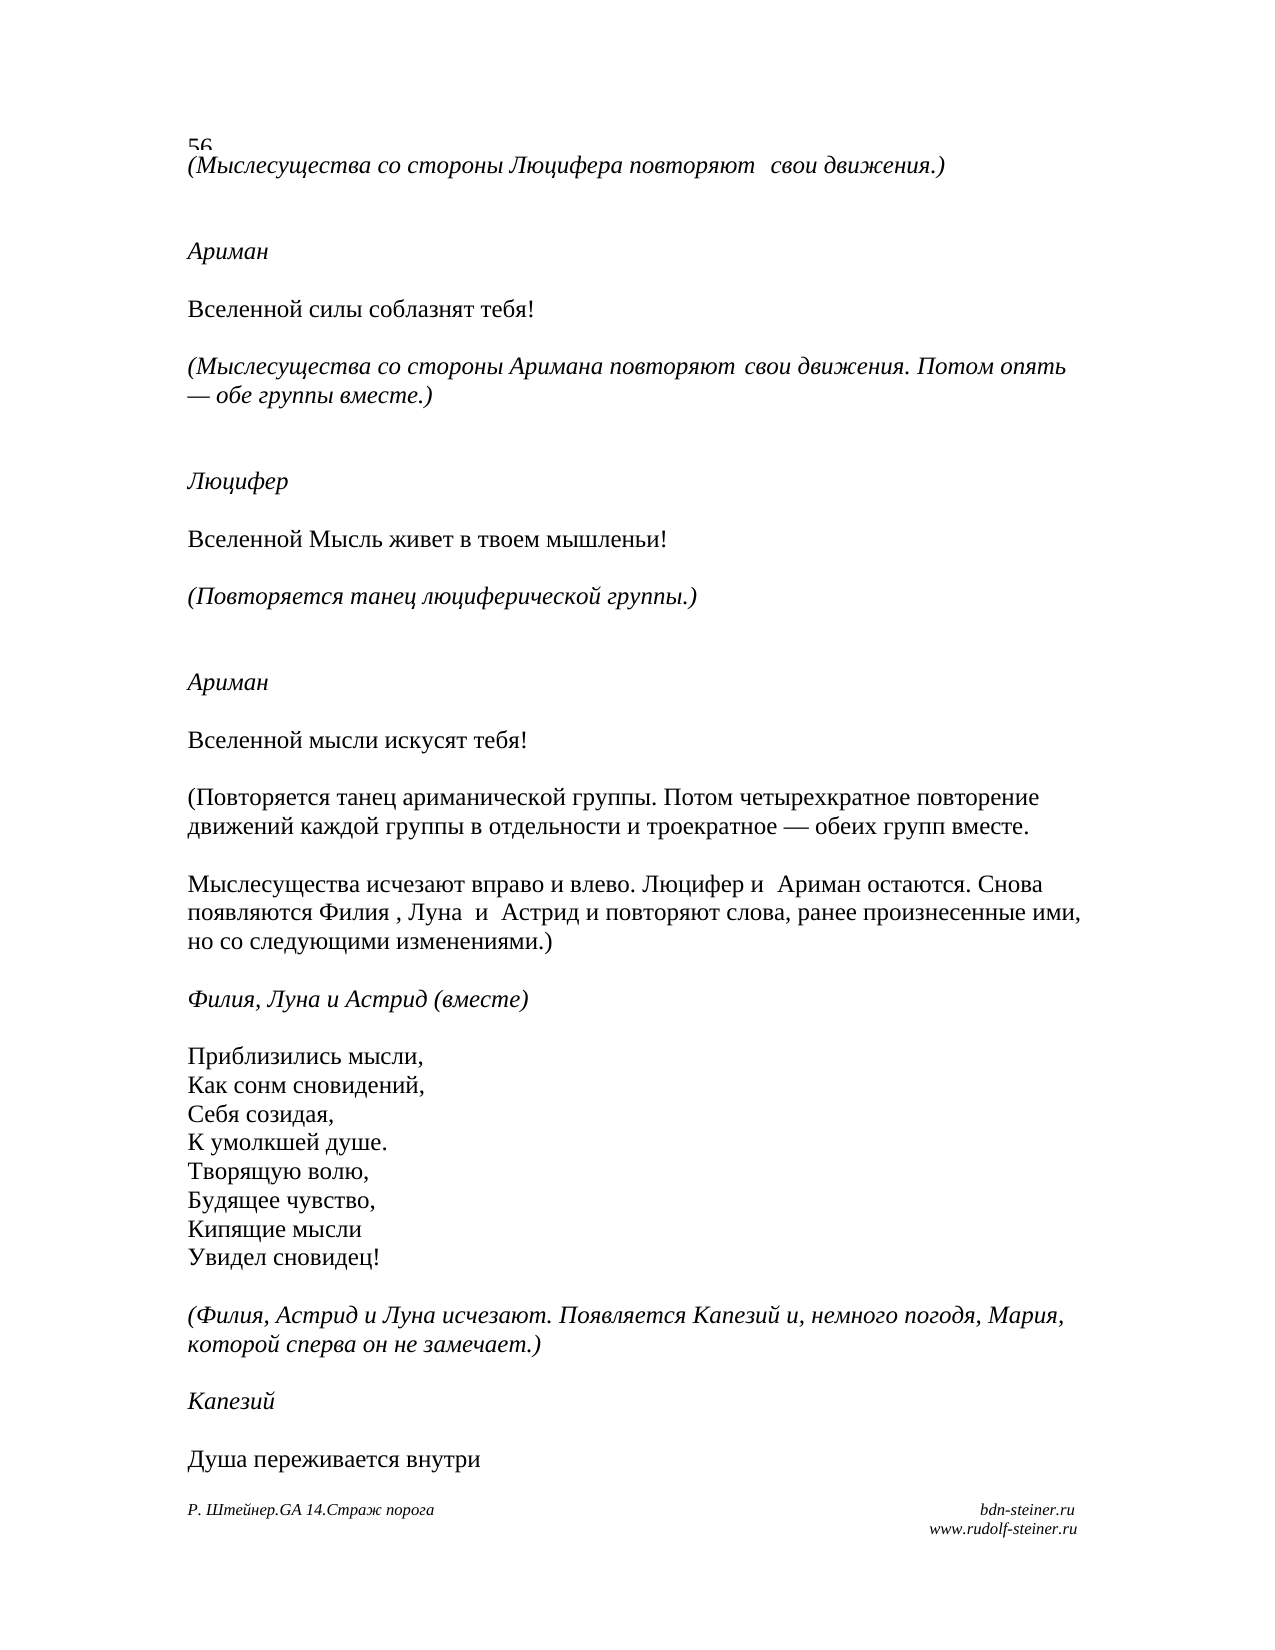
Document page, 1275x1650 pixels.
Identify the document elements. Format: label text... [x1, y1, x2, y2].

text (Мыслесущества со стороны Аримана повторяют свои движения. Потом опять — обе группы вместе.) [187, 351, 1087, 409]
text (Филия, Астрид и Луна исчезают. Появляется Капезий и, немного погодя, Мария, которой сперва он не замечает.) [187, 1300, 1087, 1357]
text Душа переживается внутри [187, 1444, 1087, 1472]
text Ариман [187, 667, 1087, 696]
text Филия, Луна и Астрид (вместе) [187, 984, 1087, 1012]
text Вселенной Мысль живет в твоем мышленьи! [187, 524, 1087, 552]
text Вселенной мысли искусят тебя! [187, 725, 1087, 754]
text Приблизились мысли, Как сонм сновидений, Себя созидая, К умолкшей душе. Творящую волю, Будящее чувство, Кипящие мысли Увидел сновидец! [187, 1041, 1087, 1271]
text Люцифер [187, 466, 1087, 495]
text (Мыслесущества со стороны Люцифера повторяют свои движения.) [187, 150, 1087, 179]
text Капезий [187, 1386, 1087, 1415]
text Вселенной силы соблазнят тебя! [187, 294, 1087, 322]
text (Повторяется танец ариманической группы. Потом четырехкратное повторение движений каждой группы в отдельности и троекратное — обеих групп вместе. [187, 782, 1087, 840]
text Мыслесущества исчезают вправо и влево. Люцифер и Ариман остаются. Снова появляются Филия , Луна и Астрид и повторяют слова, ранее произнесенные ими, но со следующими изменениями.) [187, 869, 1087, 955]
text Ариман [187, 236, 1087, 265]
text (Повторяется танец люциферической группы.) [187, 581, 1087, 610]
